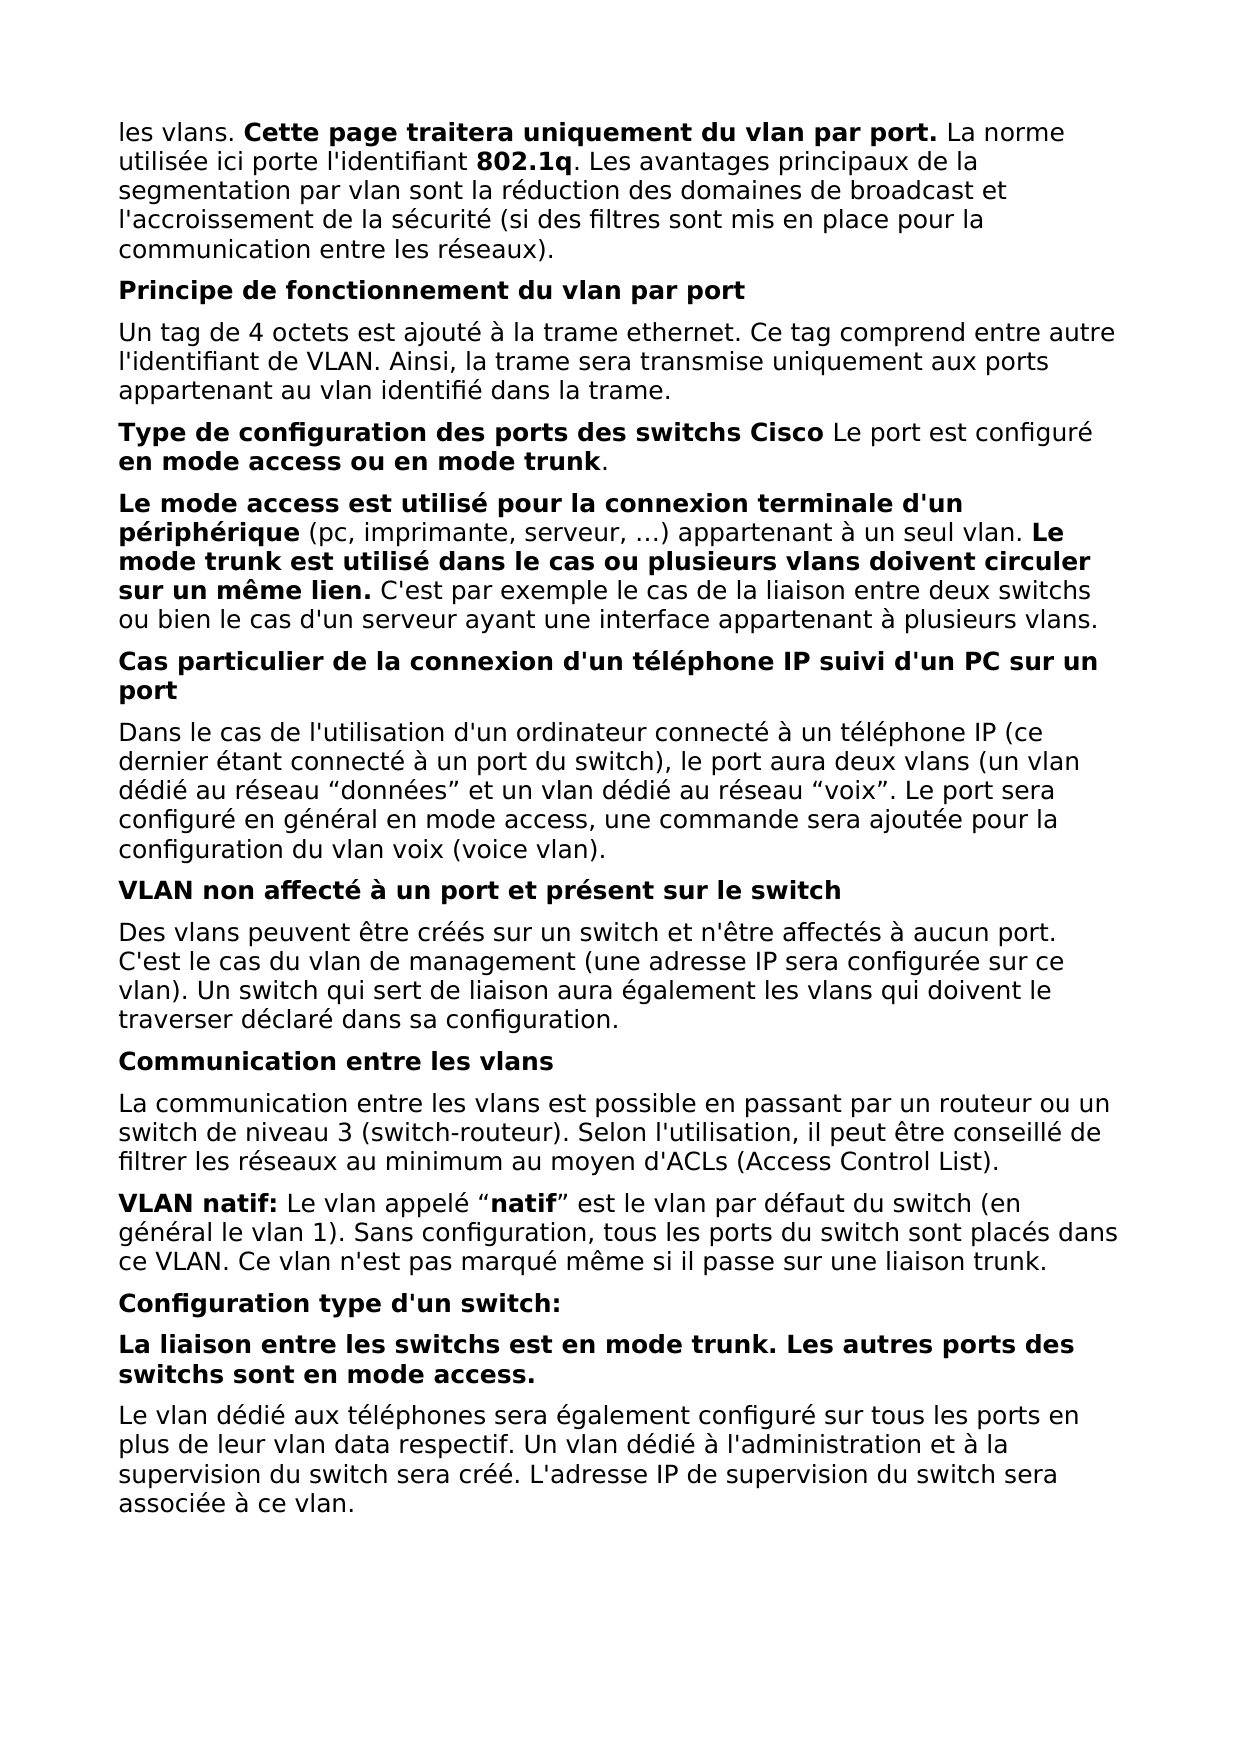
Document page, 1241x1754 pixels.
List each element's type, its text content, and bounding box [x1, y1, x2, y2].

text Configuration type d'un switch: [118, 1289, 1122, 1318]
text VLAN non affecté à un port et présent sur le switch [118, 876, 1122, 906]
text Cas particulier de la connexion d'un téléphone IP suivi d'un PC sur un port [118, 647, 1122, 706]
text Type de configuration des ports des switchs Cisco Le port est configuré en mode access ou en mode trunk. [118, 418, 1122, 476]
text Des vlans peuvent être créés sur un switch et n'être affectés à aucun port. C'est le cas du vlan de management (une adresse IP sera configurée sur ce vlan). Un switch qui sert de liaison aura également les vlans qui doivent le traverser déclaré dans sa configuration. [118, 918, 1122, 1035]
text La communication entre les vlans est possible en passant par un routeur ou un switch de niveau 3 (switch-routeur). Selon l'utilisation, il peut être conseillé de filtrer les réseaux au minimum au moyen d'ACLs (Access Control List). [118, 1089, 1122, 1176]
text La liaison entre les switchs est en mode trunk. Les autres ports des switchs sont en mode access. [118, 1331, 1122, 1389]
text Dans le cas de l'utilisation d'un ordinateur connecté à un téléphone IP (ce dernier étant connecté à un port du switch), le port aura deux vlans (un vlan dédié au réseau “données” et un vlan dédié au réseau “voix”. Le port sera configuré en général en mode access, une commande sera ajoutée pour la configuration du vlan voix (voice vlan). [118, 718, 1122, 864]
text VLAN natif: Le vlan appelé “natif” est le vlan par défaut du switch (en général le vlan 1). Sans configuration, tous les ports du switch sont placés dans ce VLAN. Ce vlan n'est pas marqué même si il passe sur une liaison trunk. [118, 1189, 1122, 1276]
text Principe de fonctionnement du vlan par port [118, 276, 1122, 306]
text Le vlan dédié aux téléphones sera également configuré sur tous les ports en plus de leur vlan data respectif. Un vlan dédié à l'administration et à la supervision du switch sera créé. L'adresse IP de supervision du switch sera associée à ce vlan. [118, 1401, 1122, 1518]
text Communication entre les vlans [118, 1047, 1122, 1076]
text les vlans. Cette page traitera uniquement du vlan par port. La norme utilisée ici porte l'identifiant 802.1q. Les avantages principaux de la segmentation par vlan sont la réduction des domaines de broadcast et l'accroissement de la sécurité (si des filtres sont mis en place pour la communication entre les réseaux). [118, 118, 1122, 264]
text Un tag de 4 octets est ajouté à la trame ethernet. Ce tag comprend entre autre l'identifiant de VLAN. Ainsi, la trame sera transmise uniquement aux ports appartenant au vlan identifié dans la trame. [118, 318, 1122, 406]
text Le mode access est utilisé pour la connexion terminale d'un périphérique (pc, imprimante, serveur, …) appartenant à un seul vlan. Le mode trunk est utilisé dans le cas ou plusieurs vlans doivent circuler sur un même lien. C'est par exemple le cas de la liaison entre deux switchs ou bien le cas d'un serveur ayant une interface appartenant à plusieurs vlans. [118, 489, 1122, 635]
